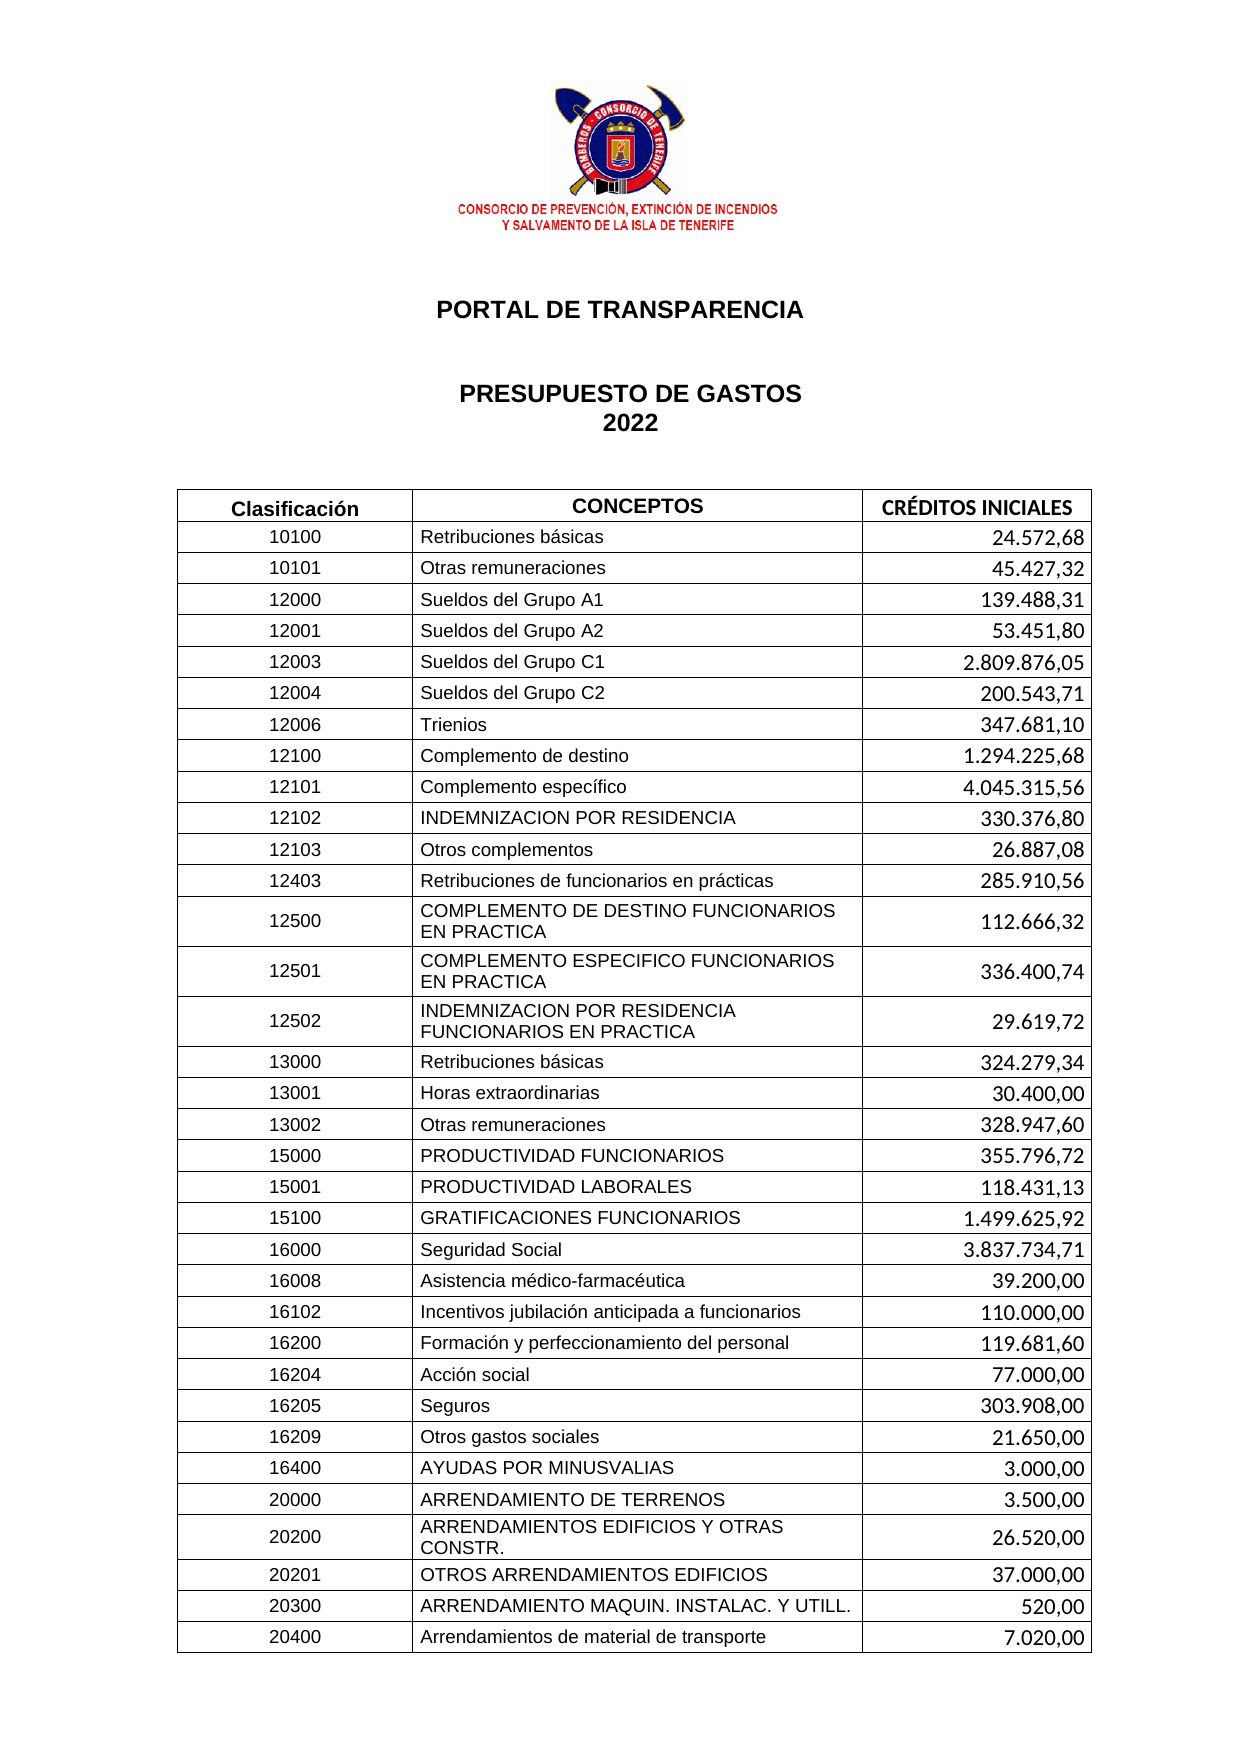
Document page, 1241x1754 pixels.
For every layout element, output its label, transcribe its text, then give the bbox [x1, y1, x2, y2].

table_cell 2.809.876,05 [863, 647, 1091, 677]
table_cell Complemento de destino [413, 740, 862, 771]
table_cell Acción social [413, 1359, 862, 1389]
table_cell 45.427,32 [863, 553, 1091, 583]
table_cell 13000 [178, 1047, 412, 1077]
table_header CONCEPTOS [413, 490, 862, 521]
table_cell 29.619,72 [863, 997, 1091, 1046]
table_cell 12103 [178, 834, 412, 864]
table_header CRÉDITOS INICIALES [863, 490, 1091, 521]
table_cell 21.650,00 [863, 1422, 1091, 1452]
table_cell ARRENDAMIENTO DE TERRENOS [413, 1484, 862, 1514]
text PORTAL DE TRANSPARENCIA [177, 295, 1063, 324]
table_cell Retribuciones de funcionarios en prácticas [413, 865, 862, 896]
table_cell 1.499.625,92 [863, 1203, 1091, 1233]
table_cell Horas extraordinarias [413, 1078, 862, 1108]
table_cell 53.451,80 [863, 615, 1091, 646]
table_cell 16008 [178, 1265, 412, 1296]
table_cell Arrendamientos de material de transporte [413, 1622, 862, 1652]
table_cell 16000 [178, 1234, 412, 1264]
table_cell 24.572,68 [863, 522, 1091, 552]
table_cell 110.000,00 [863, 1297, 1091, 1327]
table_cell 12004 [178, 678, 412, 708]
table_cell 16400 [178, 1453, 412, 1483]
table_cell ARRENDAMIENTOS EDIFICIOS Y OTRAS CONSTR. [413, 1515, 862, 1558]
table_header Clasificación [178, 490, 412, 521]
table_cell Incentivos jubilación anticipada a funcionarios [413, 1297, 862, 1327]
table_cell 12101 [178, 772, 412, 802]
table_cell 15100 [178, 1203, 412, 1233]
table_cell 39.200,00 [863, 1265, 1091, 1296]
table_cell 12102 [178, 803, 412, 833]
table_cell Sueldos del Grupo C1 [413, 647, 862, 677]
table_cell 16209 [178, 1422, 412, 1452]
table_cell 10100 [178, 522, 412, 552]
table_cell 16102 [178, 1297, 412, 1327]
table_cell 30.400,00 [863, 1078, 1091, 1108]
table_cell 20400 [178, 1622, 412, 1652]
table_cell 15001 [178, 1172, 412, 1202]
table_cell Sueldos del Grupo A1 [413, 584, 862, 614]
table_cell INDEMNIZACION POR RESIDENCIA FUNCIONARIOS EN PRACTICA [413, 997, 862, 1046]
table_cell 13001 [178, 1078, 412, 1108]
table_cell 139.488,31 [863, 584, 1091, 614]
table_cell 20201 [178, 1560, 412, 1590]
table_cell Complemento específico [413, 772, 862, 802]
table_cell 10101 [178, 553, 412, 583]
table_cell 4.045.315,56 [863, 772, 1091, 802]
table_cell 26.520,00 [863, 1515, 1091, 1558]
table_cell Trienios [413, 709, 862, 739]
table_cell 20300 [178, 1591, 412, 1621]
table_cell 3.837.734,71 [863, 1234, 1091, 1264]
table_cell 1.294.225,68 [863, 740, 1091, 771]
table_cell 347.681,10 [863, 709, 1091, 739]
table_cell 77.000,00 [863, 1359, 1091, 1389]
table_cell 12501 [178, 947, 412, 996]
table_cell GRATIFICACIONES FUNCIONARIOS [413, 1203, 862, 1233]
table_cell COMPLEMENTO DE DESTINO FUNCIONARIOS EN PRACTICA [413, 897, 862, 946]
table_cell Otras remuneraciones [413, 553, 862, 583]
table_cell 16200 [178, 1328, 412, 1358]
table_cell 16204 [178, 1359, 412, 1389]
table_cell 324.279,34 [863, 1047, 1091, 1077]
table_cell Asistencia médico-farmacéutica [413, 1265, 862, 1296]
table_cell 520,00 [863, 1591, 1091, 1621]
table_cell ARRENDAMIENTO MAQUIN. INSTALAC. Y UTILL. [413, 1591, 862, 1621]
table_cell PRODUCTIVIDAD LABORALES [413, 1172, 862, 1202]
table_cell 303.908,00 [863, 1390, 1091, 1421]
table_cell 3.500,00 [863, 1484, 1091, 1514]
table_cell 12003 [178, 647, 412, 677]
table_cell 12001 [178, 615, 412, 646]
table_cell Formación y perfeccionamiento del personal [413, 1328, 862, 1358]
table_cell 16205 [178, 1390, 412, 1421]
table_cell 3.000,00 [863, 1453, 1091, 1483]
table_cell Seguros [413, 1390, 862, 1421]
table_cell 200.543,71 [863, 678, 1091, 708]
table_cell 12100 [178, 740, 412, 771]
table_cell 13002 [178, 1109, 412, 1139]
table_cell Otros gastos sociales [413, 1422, 862, 1452]
table_cell Seguridad Social [413, 1234, 862, 1264]
table_cell 12502 [178, 997, 412, 1046]
table_cell INDEMNIZACION POR RESIDENCIA [413, 803, 862, 833]
table_cell 7.020,00 [863, 1622, 1091, 1652]
table_cell 12403 [178, 865, 412, 896]
table_cell 20000 [178, 1484, 412, 1514]
table_cell Sueldos del Grupo C2 [413, 678, 862, 708]
table_cell 355.796,72 [863, 1140, 1091, 1171]
table_cell Otras remuneraciones [413, 1109, 862, 1139]
table_cell 15000 [178, 1140, 412, 1171]
table_cell COMPLEMENTO ESPECIFICO FUNCIONARIOS EN PRACTICA [413, 947, 862, 996]
table_cell 330.376,80 [863, 803, 1091, 833]
table_header PRESUPUESTO DE GASTOS 2022 [184, 379, 1078, 437]
table_cell 26.887,08 [863, 834, 1091, 864]
table_cell 285.910,56 [863, 865, 1091, 896]
table_cell 12006 [178, 709, 412, 739]
table_cell 20200 [178, 1515, 412, 1558]
table_cell 37.000,00 [863, 1560, 1091, 1590]
table_cell PRODUCTIVIDAD FUNCIONARIOS [413, 1140, 862, 1171]
table_cell OTROS ARRENDAMIENTOS EDIFICIOS [413, 1560, 862, 1590]
table_cell Retribuciones básicas [413, 522, 862, 552]
table_cell 328.947,60 [863, 1109, 1091, 1139]
table_cell Sueldos del Grupo A2 [413, 615, 862, 646]
table_cell 12500 [178, 897, 412, 946]
table_cell 112.666,32 [863, 897, 1091, 946]
table_cell 12000 [178, 584, 412, 614]
table_cell 118.431,13 [863, 1172, 1091, 1202]
table_cell AYUDAS POR MINUSVALIAS [413, 1453, 862, 1483]
table_cell Retribuciones básicas [413, 1047, 862, 1077]
table_cell Otros complementos [413, 834, 862, 864]
table_cell 336.400,74 [863, 947, 1091, 996]
table_cell 119.681,60 [863, 1328, 1091, 1358]
